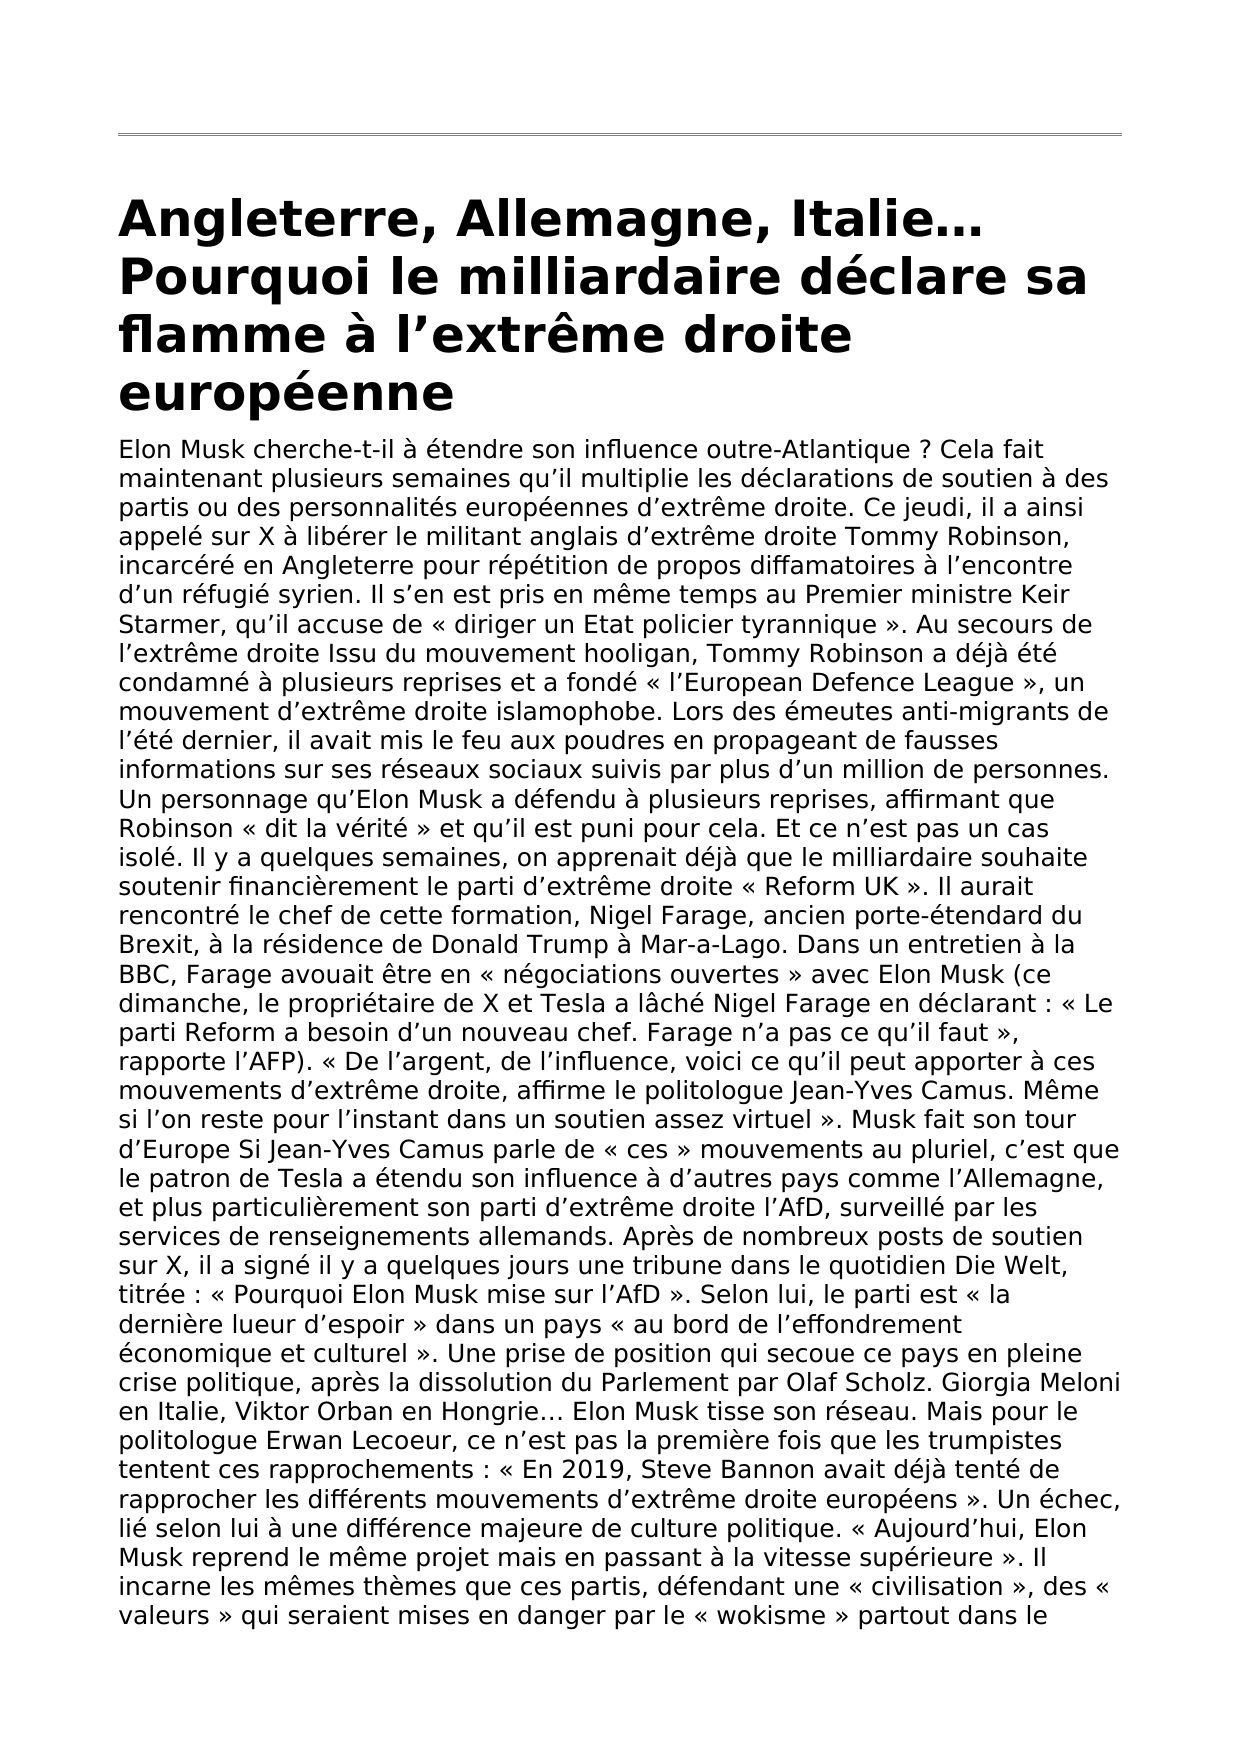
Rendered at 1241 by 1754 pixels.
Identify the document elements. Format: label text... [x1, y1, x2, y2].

subtitle Angleterre, Allemagne, Italie… Pourquoi le milliardaire déclare sa flamme à l’extrême droite européenne [118, 189, 1122, 422]
text Elon Musk cherche-t-il à étendre son influence outre-Atlantique ? Cela fait maintenant plusieurs semaines qu’il multiplie les déclarations de soutien à des partis ou des personnalités européennes d’extrême droite. Ce jeudi, il a ainsi appelé sur X à libérer le militant anglais d’extrême droite Tommy Robinson, incarcéré en Angleterre pour répétition de propos diffamatoires à l’encontre d’un réfugié syrien. Il s’en est pris en même temps au Premier ministre Keir Starmer, qu’il accuse de « diriger un Etat policier tyrannique ». Au secours de l’extrême droite Issu du mouvement hooligan, Tommy Robinson a déjà été condamné à plusieurs reprises et a fondé « l’European Defence League », un mouvement d’extrême droite islamophobe. Lors des émeutes anti-migrants de l’été dernier, il avait mis le feu aux poudres en propageant de fausses informations sur ses réseaux sociaux suivis par plus d’un million de personnes. Un personnage qu’Elon Musk a défendu à plusieurs reprises, affirmant que Robinson « dit la vérité » et qu’il est puni pour cela. Et ce n’est pas un cas isolé. Il y a quelques semaines, on apprenait déjà que le milliardaire souhaite soutenir financièrement le parti d’extrême droite « Reform UK ». Il aurait rencontré le chef de cette formation, Nigel Farage, ancien porte-étendard du Brexit, à la résidence de Donald Trump à Mar-a-Lago. Dans un entretien à la BBC, Farage avouait être en « négociations ouvertes » avec Elon Musk (ce dimanche, le propriétaire de X et Tesla a lâché Nigel Farage en déclarant : « Le parti Reform a besoin d’un nouveau chef. Farage n’a pas ce qu’il faut », rapporte l’AFP). « De l’argent, de l’influence, voici ce qu’il peut apporter à ces mouvements d’extrême droite, affirme le politologue Jean-Yves Camus. Même si l’on reste pour l’instant dans un soutien assez virtuel ». Musk fait son tour d’Europe Si Jean-Yves Camus parle de « ces » mouvements au pluriel, c’est que le patron de Tesla a étendu son influence à d’autres pays comme l’Allemagne, et plus particulièrement son parti d’extrême droite l’AfD, surveillé par les services de renseignements allemands. Après de nombreux posts de soutien sur X, il a signé il y a quelques jours une tribune dans le quotidien Die Welt, titrée : « Pourquoi Elon Musk mise sur l’AfD ». Selon lui, le parti est « la dernière lueur d’espoir » dans un pays « au bord de l’effondrement économique et culturel ». Une prise de position qui secoue ce pays en pleine crise politique, après la dissolution du Parlement par Olaf Scholz. Giorgia Meloni en Italie, Viktor Orban en Hongrie… Elon Musk tisse son réseau. Mais pour le politologue Erwan Lecoeur, ce n’est pas la première fois que les trumpistes tentent ces rapprochements : « En 2019, Steve Bannon avait déjà tenté de rapprocher les différents mouvements d’extrême droite européens ». Un échec, lié selon lui à une différence majeure de culture politique. « Aujourd’hui, Elon Musk reprend le même projet mais en passant à la vitesse supérieure ». Il incarne les mêmes thèmes que ces partis, défendant une « civilisation », des « valeurs » qui seraient mises en danger par le « wokisme » partout dans le [118, 435, 1122, 1631]
